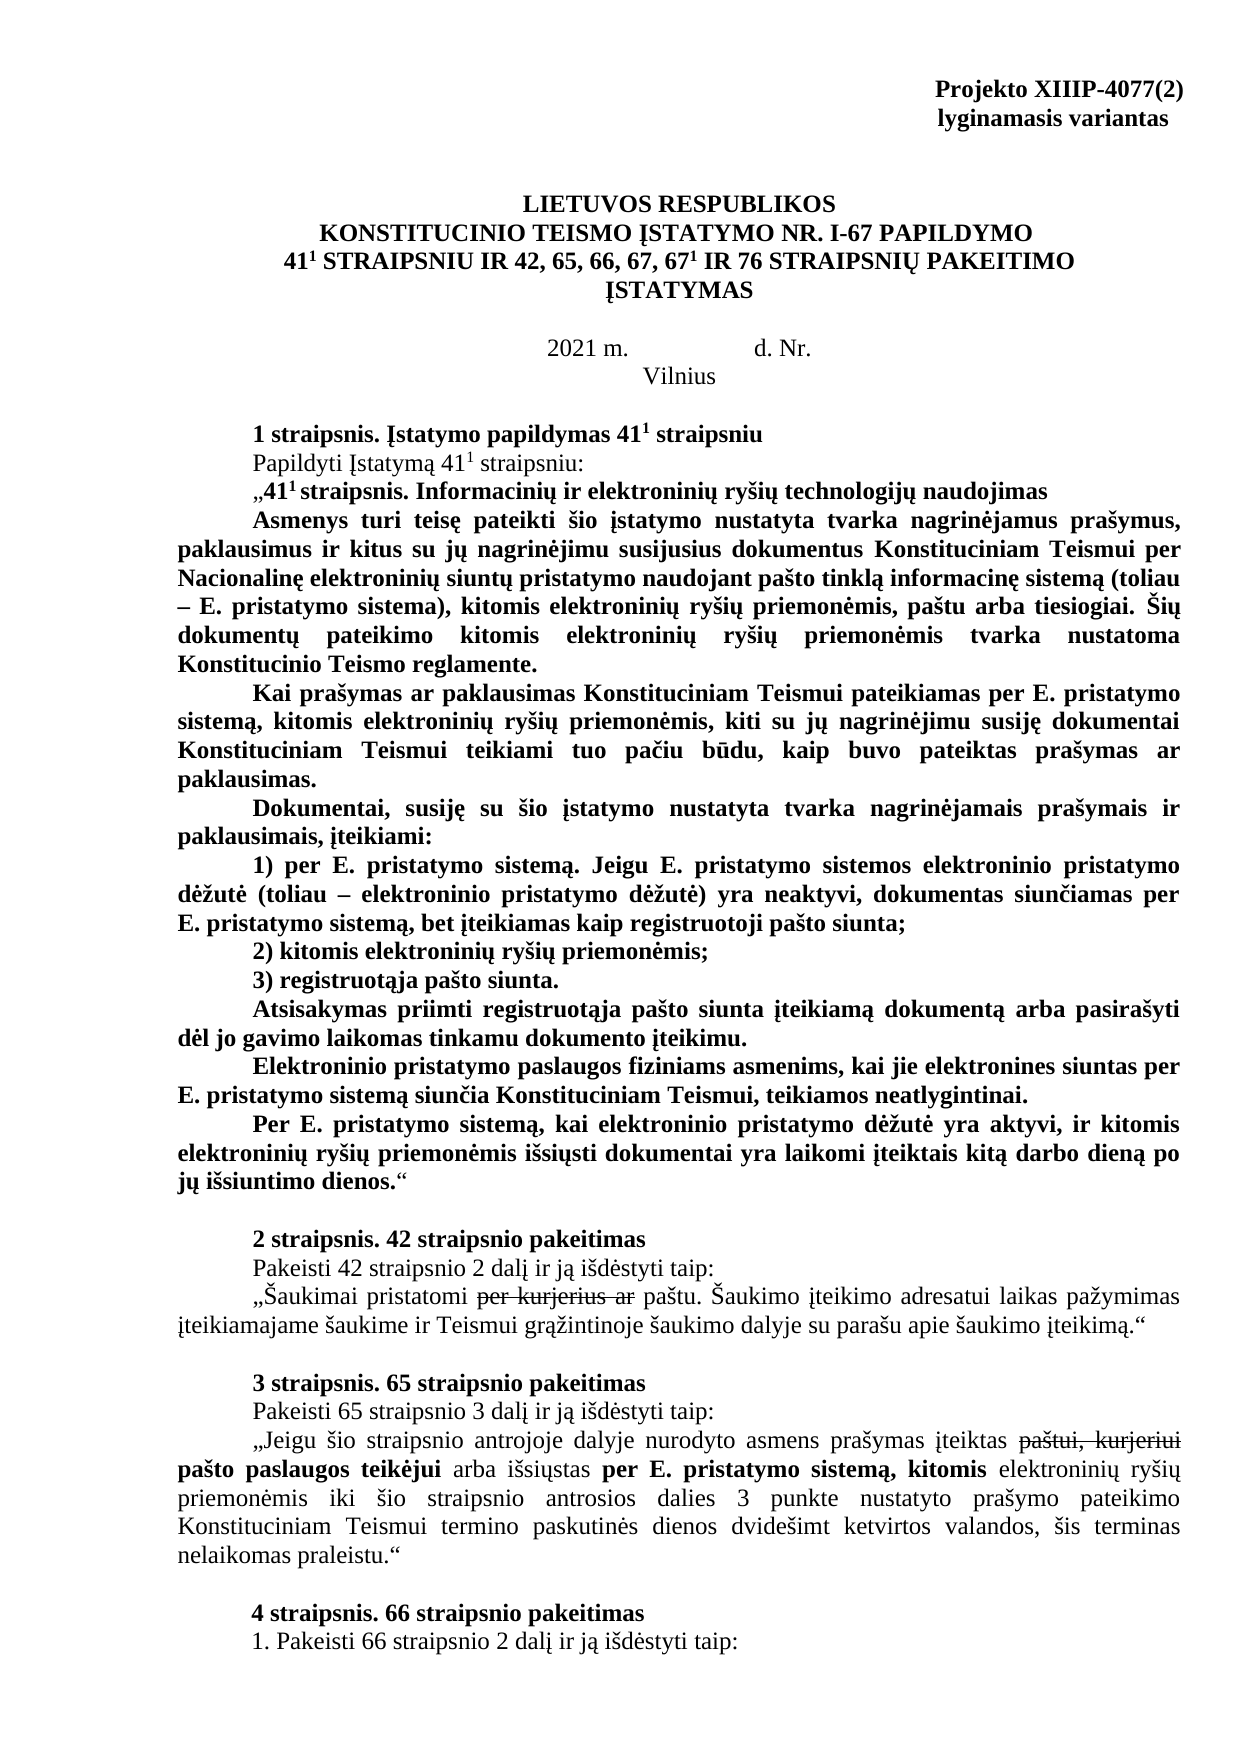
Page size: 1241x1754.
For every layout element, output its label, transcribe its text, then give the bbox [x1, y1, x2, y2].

text 2021 m. d. Nr. [177, 333, 1181, 361]
text Elektroninio pristatymo paslaugos fiziniams asmenims, kai jie elektronines siuntas per E. pristatymo sistemą siunčia Konstituciniam Teismui, teikiamos neatlygintinai. [177, 1051, 1181, 1109]
text Kai prašymas ar paklausimas Konstituciniam Teismui pateikiamas per E. pristatymo sistemą, kitomis elektroninių ryšių priemonėmis, kiti su jų nagrinėjimu susiję dokumentai Konstituciniam Teismui teikiami tuo pačiu būdu, kaip buvo pateiktas prašymas ar paklausimas. [177, 678, 1181, 793]
list 4 straipsnis. 66 straipsnio pakeitimas [251, 1598, 1181, 1626]
text 2 straipsnis. 42 straipsnio pakeitimas [177, 1224, 1181, 1253]
text Asmenys turi teisę pateikti šio įstatymo nustatyta tvarka nagrinėjamus prašymus, paklausimus ir kitus su jų nagrinėjimu susijusius dokumentus Konstituciniam Teismui per Nacionalinę elektroninių siuntų pristatymo naudojant pašto tinklą informacinę sistemą (toliau – E. pristatymo sistema), kitomis elektroninių ryšių priemonėmis, paštu arba tiesiogiai. Šių dokumentų pateikimo kitomis elektroninių ryšių priemonėmis tvarka nustatoma Konstitucinio Teismo reglamente. [177, 505, 1181, 678]
text Dokumentai, susiję su šio įstatymo nustatyta tvarka nagrinėjamais prašymais ir paklausimais, įteikiami: [177, 793, 1181, 850]
text „Šaukimai pristatomi per kurjerius ar paštu. Šaukimo įteikimo adresatui laikas pažymimas įteikiamajame šaukime ir Teismui grąžintinoje šaukimo dalyje su parašu apie šaukimo įteikimą.“ [177, 1281, 1181, 1339]
text 2) kitomis elektroninių ryšių priemonėmis; [177, 936, 1181, 965]
text Per E. pristatymo sistemą, kai elektroninio pristatymo dėžutė yra aktyvi, ir kitomis elektroninių ryšių priemonėmis išsiųsti dokumentai yra laikomi įteiktais kitą darbo dieną po jų išsiuntimo dienos.“ [177, 1109, 1181, 1195]
text 3) registruotąja pašto siunta. [177, 965, 1181, 994]
text Projekto XIIIP-4077(2) [679, 74, 1240, 103]
list Pakeisti 42 straipsnio 2 dalį ir ją išdėstyti taip: [177, 1253, 1181, 1281]
text 1 straipsnis. Įstatymo papildymas 411 straipsniu [177, 419, 1181, 448]
text ĮSTATYMAS [177, 275, 1181, 304]
text KONSTITUCINIO TEISMO ĮSTATYMO NR. I-67 PAPILDYMO 411 STRAIPSNIU IR 42, 65, 66, 67, 671 IR 76 STRAIPSNIŲ PAKEITIMO [177, 218, 1181, 275]
text „Jeigu šio straipsnio antrojoje dalyje nurodyto asmens prašymas įteiktas paštui, kurjeriui pašto paslaugos teikėjui arba išsiųstas per E. pristatymo sistemą, kitomis elektroninių ryšių priemonėmis iki šio straipsnio antrosios dalies 3 punkte nustatyto prašymo pateikimo Konstituciniam Teismui termino paskutinės dienos dvidešimt ketvirtos valandos, šis terminas nelaikomas praleistu.“ [177, 1425, 1181, 1569]
text LIETUVOS RESPUBLIKOS [177, 189, 1181, 218]
text 1) per E. pristatymo sistemą. Jeigu E. pristatymo sistemos elektroninio pristatymo dėžutė (toliau – elektroninio pristatymo dėžutė) yra neaktyvi, dokumentas siunčiamas per E. pristatymo sistemą, bet įteikiamas kaip registruotoji pašto siunta; [177, 850, 1181, 936]
text Papildyti Įstatymą 411 straipsniu: [177, 448, 1181, 476]
text 1. Pakeisti 66 straipsnio 2 dalį ir ją išdėstyti taip: [251, 1626, 1181, 1655]
text „411 straipsnis. Informacinių ir elektroninių ryšių technologijų naudojimas [177, 476, 1181, 505]
text lyginamasis variantas [679, 103, 1240, 131]
text 3 straipsnis. 65 straipsnio pakeitimas [177, 1368, 1181, 1396]
text Pakeisti 65 straipsnio 3 dalį ir ją išdėstyti taip: [177, 1396, 1181, 1425]
text Atsisakymas priimti registruotąja pašto siunta įteikiamą dokumentą arba pasirašyti dėl jo gavimo laikomas tinkamu dokumento įteikimu. [177, 994, 1181, 1051]
text Vilnius [177, 361, 1181, 390]
